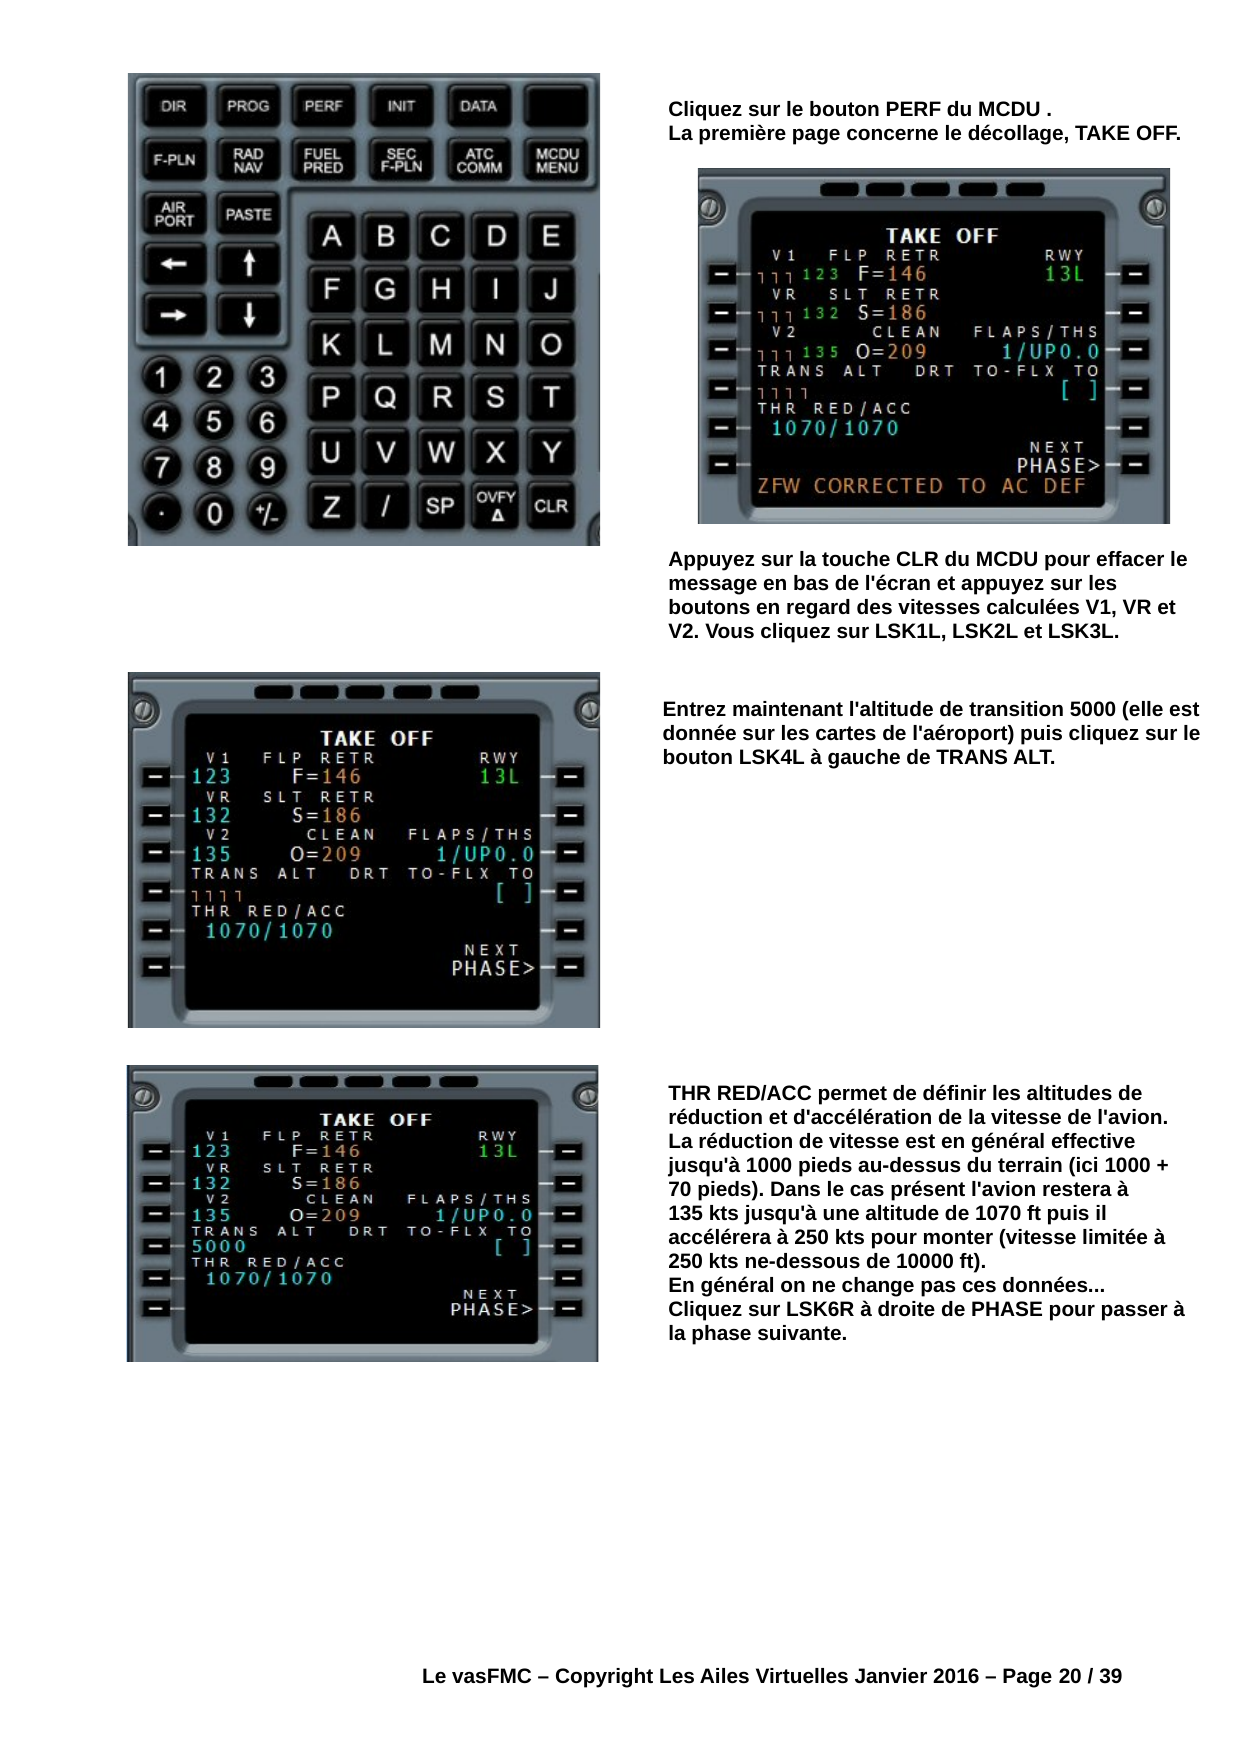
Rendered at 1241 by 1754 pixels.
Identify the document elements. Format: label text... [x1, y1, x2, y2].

picture [697, 168, 1171, 524]
table_cell THR RED/ACC permet de définir les altitudes de réduction et d'accélération de la vitesse de l'avion. La réduction de vitesse est en général effective jusqu'à 1000 pieds au-dessus du terrain (ici 1000 + 70 pieds). Dans le cas présent l'avion restera à 135 kts jusqu'à une altitude de 1070 ft puis il accélérera à 250 kts pour monter (vitesse limitée à 250 kts ne-dessous de 10000 ft). En général on ne change pas ces données... Cliquez sur LSK6R à droite de PHASE pour passer à la phase suivante. [665, 1051, 1203, 1391]
table_cell Cliquez sur le bouton PERF du MCDU . La première page concerne le décollage, TAKE OFF. Appuyez sur la touche CLR du MCDU pour effacer le message en bas de l'écran et appuyez sur les boutons en regard des vitesses calculées V1, VR et V2. Vous cliquez sur LSK1L, LSK2L et LSK3L. [663, 68, 1206, 673]
table_cell Entrez maintenant l'altitude de transition 5000 (elle est donnée sur les cartes de l'aéroport) puis cliquez sur le bouton LSK4L à gauche de TRANS ALT. [663, 674, 1206, 1051]
picture [127, 672, 601, 1028]
picture [126, 1065, 599, 1362]
table_cell [66, 674, 662, 1051]
picture [127, 73, 601, 546]
table_cell [67, 68, 662, 673]
table_cell [68, 1051, 660, 1391]
